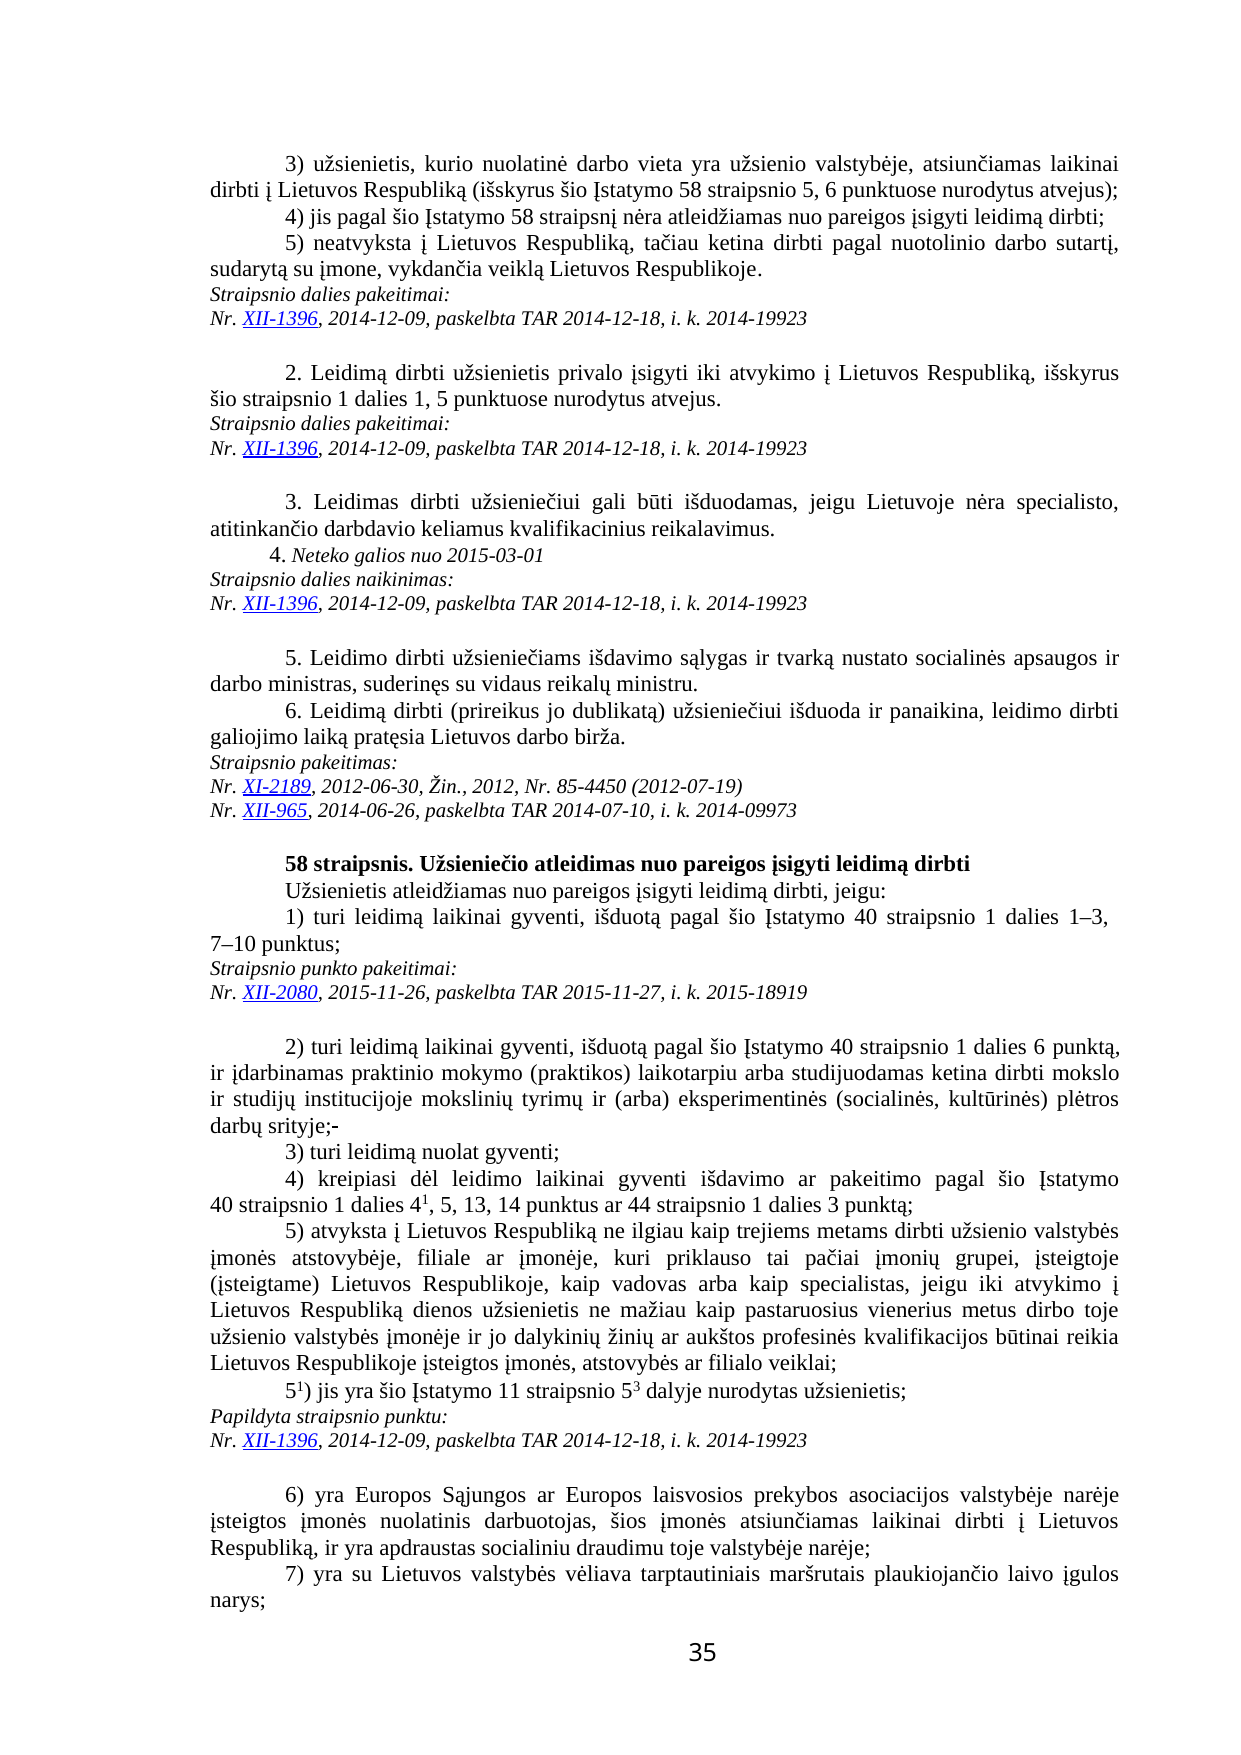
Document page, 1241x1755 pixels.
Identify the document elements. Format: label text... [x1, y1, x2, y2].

text 5. Leidimo dirbti užsieniečiams išdavimo sąlygas ir tvarką nustato socialinės apsaugos ir darbo ministras, suderinęs su vidaus reikalų ministru. [210, 644, 1120, 697]
text Nr. XII-1396, 2014-12-09, paskelbta TAR 2014-12-18, i. k. 2014-19923 [210, 306, 1120, 330]
text Užsienietis atleidžiamas nuo pareigos įsigyti leidimą dirbti, jeigu: [210, 877, 1120, 903]
text 6) yra Europos Sąjungos ar Europos laisvosios prekybos asociacijos valstybėje narėje įsteigtos įmonės nuolatinis darbuotojas, šios įmonės atsiunčiamas laikinai dirbti į Lietuvos Respubliką, ir yra apdraustas socialiniu draudimu toje valstybėje narėje; [210, 1481, 1120, 1560]
text Straipsnio punkto pakeitimai: [210, 956, 1120, 980]
text Nr. XII-2080, 2015-11-26, paskelbta TAR 2015-11-27, i. k. 2015-18919 [210, 980, 1120, 1004]
text 4) kreipiasi dėl leidimo laikinai gyventi išdavimo ar pakeitimo pagal šio Įstatymo 40 straipsnio 1 dalies 41, 5, 13, 14 punktus ar 44 straipsnio 1 dalies 3 punktą; [210, 1164, 1120, 1217]
text Nr. XI-2189, 2012-06-30, Žin., 2012, Nr. 85-4450 (2012-07-19) [210, 774, 1120, 798]
text Straipsnio dalies pakeitimai: [210, 411, 1120, 435]
text Nr. XII-1396, 2014-12-09, paskelbta TAR 2014-12-18, i. k. 2014-19923 [210, 1428, 1120, 1452]
text Papildyta straipsnio punktu: [210, 1404, 1120, 1428]
text 6. Leidimą dirbti (prireikus jo dublikatą) užsieniečiui išduoda ir panaikina, leidimo dirbti galiojimo laiką pratęsia Lietuvos darbo birža. [210, 697, 1120, 749]
text Nr. XII-1396, 2014-12-09, paskelbta TAR 2014-12-18, i. k. 2014-19923 [210, 591, 1120, 615]
text Nr. XII-965, 2014-06-26, paskelbta TAR 2014-07-10, i. k. 2014-09973 [210, 798, 1120, 822]
text 2. Leidimą dirbti užsienietis privalo įsigyti iki atvykimo į Lietuvos Respubliką, išskyrus šio straipsnio 1 dalies 1, 5 punktuose nurodytus atvejus. [210, 359, 1120, 411]
text 4) jis pagal šio Įstatymo 58 straipsnį nėra atleidžiamas nuo pareigos įsigyti leidimą dirbti; [210, 203, 1120, 229]
text 1) turi leidimą laikinai gyventi, išduotą pagal šio Įstatymo 40 straipsnio 1 dalies 1–3, 7–10 punktus; [210, 903, 1120, 956]
text 7) yra su Lietuvos valstybės vėliava tarptautiniais maršrutais plaukiojančio laivo įgulos narys; [210, 1560, 1120, 1613]
text Straipsnio dalies naikinimas: [210, 567, 1120, 591]
text Straipsnio pakeitimas: [210, 749, 1120, 774]
text 58 straipsnis. Užsieniečio atleidimas nuo pareigos įsigyti leidimą dirbti [210, 851, 1120, 877]
text 2) turi leidimą laikinai gyventi, išduotą pagal šio Įstatymo 40 straipsnio 1 dalies 6 punktą, ir įdarbinamas praktinio mokymo (praktikos) laikotarpiu arba studijuodamas ketina dirbti mokslo ir studijų institucijoje mokslinių tyrimų ir (arba) eksperimentinės (socialinės, kultūrinės) plėtros darbų srityje; [210, 1033, 1120, 1138]
text 5) neatvyksta į Lietuvos Respubliką, tačiau ketina dirbti pagal nuotolinio darbo sutartį, sudarytą su įmone, vykdančia veiklą Lietuvos Respublikoje. [210, 229, 1120, 282]
text Nr. XII-1396, 2014-12-09, paskelbta TAR 2014-12-18, i. k. 2014-19923 [210, 435, 1120, 459]
text 3. Leidimas dirbti užsieniečiui gali būti išduodamas, jeigu Lietuvoje nėra specialisto, atitinkančio darbdavio keliamus kvalifikacinius reikalavimus. [210, 488, 1120, 541]
text 5) atvyksta į Lietuvos Respubliką ne ilgiau kaip trejiems metams dirbti užsienio valstybės įmonės atstovybėje, filiale ar įmonėje, kuri priklauso tai pačiai įmonių grupei, įsteigtoje (įsteigtame) Lietuvos Respublikoje, kaip vadovas arba kaip specialistas, jeigu iki atvykimo į Lietuvos Respubliką dienos užsienietis ne mažiau kaip pastaruosius vienerius metus dirbo toje užsienio valstybės įmonėje ir jo dalykinių žinių ar aukštos profesinės kvalifikacijos būtinai reikia Lietuvos Respublikoje įsteigtos įmonės, atstovybės ar filialo veiklai; [210, 1217, 1120, 1375]
text 3) užsienietis, kurio nuolatinė darbo vieta yra užsienio valstybėje, atsiunčiamas laikinai dirbti į Lietuvos Respubliką (išskyrus šio Įstatymo 58 straipsnio 5, 6 punktuose nurodytus atvejus); [210, 150, 1120, 203]
text 51) jis yra šio Įstatymo 11 straipsnio 53 dalyje nurodytas užsienietis; [210, 1375, 1120, 1404]
text 3) turi leidimą nuolat gyventi; [210, 1138, 1120, 1164]
text 4. Neteko galios nuo 2015-03-01 [210, 541, 1120, 567]
text Straipsnio dalies pakeitimai: [210, 282, 1120, 306]
